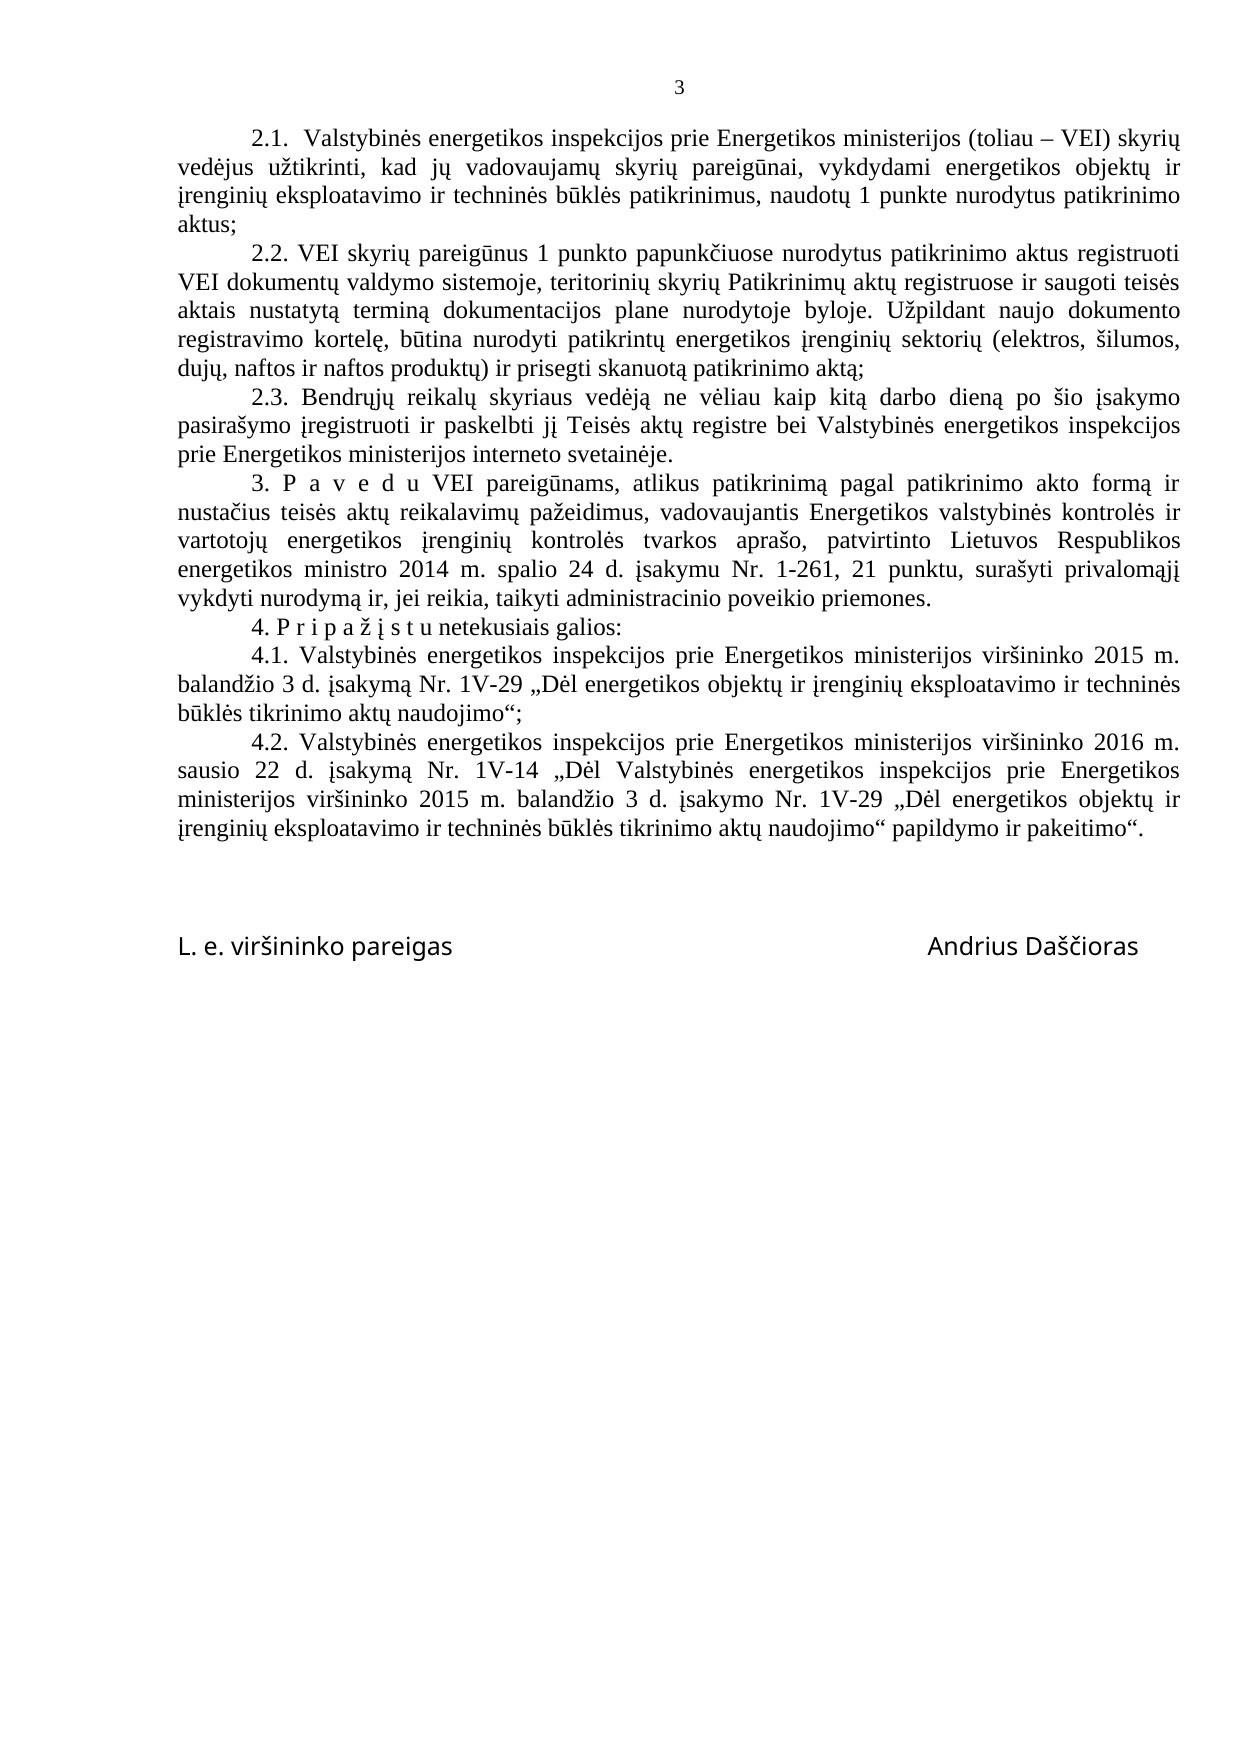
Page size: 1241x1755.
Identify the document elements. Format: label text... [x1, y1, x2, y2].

text 3. P a v e d u VEI pareigūnams, atlikus patikrinimą pagal patikrinimo akto formą ir nustačius teisės aktų reikalavimų pažeidimus, vadovaujantis Energetikos valstybinės kontrolės ir vartotojų energetikos įrenginių kontrolės tvarkos aprašo, patvirtinto Lietuvos Respublikos energetikos ministro 2014 m. spalio 24 d. įsakymu Nr. 1-261, 21 punktu, surašyti privalomąjį vykdyti nurodymą ir, jei reikia, taikyti administracinio poveikio priemones. [177, 468, 1181, 612]
text 2.1. Valstybinės energetikos inspekcijos prie Energetikos ministerijos (toliau – VEI) skyrių vedėjus užtikrinti, kad jų vadovaujamų skyrių pareigūnai, vykdydami energetikos objektų ir įrenginių eksploatavimo ir techninės būklės patikrinimus, naudotų 1 punkte nurodytus patikrinimo aktus; [177, 123, 1181, 238]
text 2.3. Bendrųjų reikalų skyriaus vedėją ne vėliau kaip kitą darbo dieną po šio įsakymo pasirašymo įregistruoti ir paskelbti jį Teisės aktų registre bei Valstybinės energetikos inspekcijos prie Energetikos ministerijos interneto svetainėje. [177, 382, 1181, 468]
text 2.2. VEI skyrių pareigūnus 1 punkto papunkčiuose nurodytus patikrinimo aktus registruoti VEI dokumentų valdymo sistemoje, teritorinių skyrių Patikrinimų aktų registruose ir saugoti teisės aktais nustatytą terminą dokumentacijos plane nurodytoje byloje. Užpildant naujo dokumento registravimo kortelę, būtina nurodyti patikrintų energetikos įrenginių sektorių (elektros, šilumos, dujų, naftos ir naftos produktų) ir prisegti skanuotą patikrinimo aktą; [177, 238, 1181, 382]
text 4.1. Valstybinės energetikos inspekcijos prie Energetikos ministerijos viršininko 2015 m. balandžio 3 d. įsakymą Nr. 1V-29 „Dėl energetikos objektų ir įrenginių eksploatavimo ir techninės būklės tikrinimo aktų naudojimo“; [177, 641, 1181, 727]
text L. e. viršininko pareigas Andrius Daščioras [177, 928, 1181, 962]
text 4.2. Valstybinės energetikos inspekcijos prie Energetikos ministerijos viršininko 2016 m. sausio 22 d. įsakymą Nr. 1V-14 „Dėl Valstybinės energetikos inspekcijos prie Energetikos ministerijos viršininko 2015 m. balandžio 3 d. įsakymo Nr. 1V-29 „Dėl energetikos objektų ir įrenginių eksploatavimo ir techninės būklės tikrinimo aktų naudojimo“ papildymo ir pakeitimo“. [177, 727, 1181, 842]
text 4. P r i p a ž į s t u netekusiais galios: [177, 612, 1181, 641]
